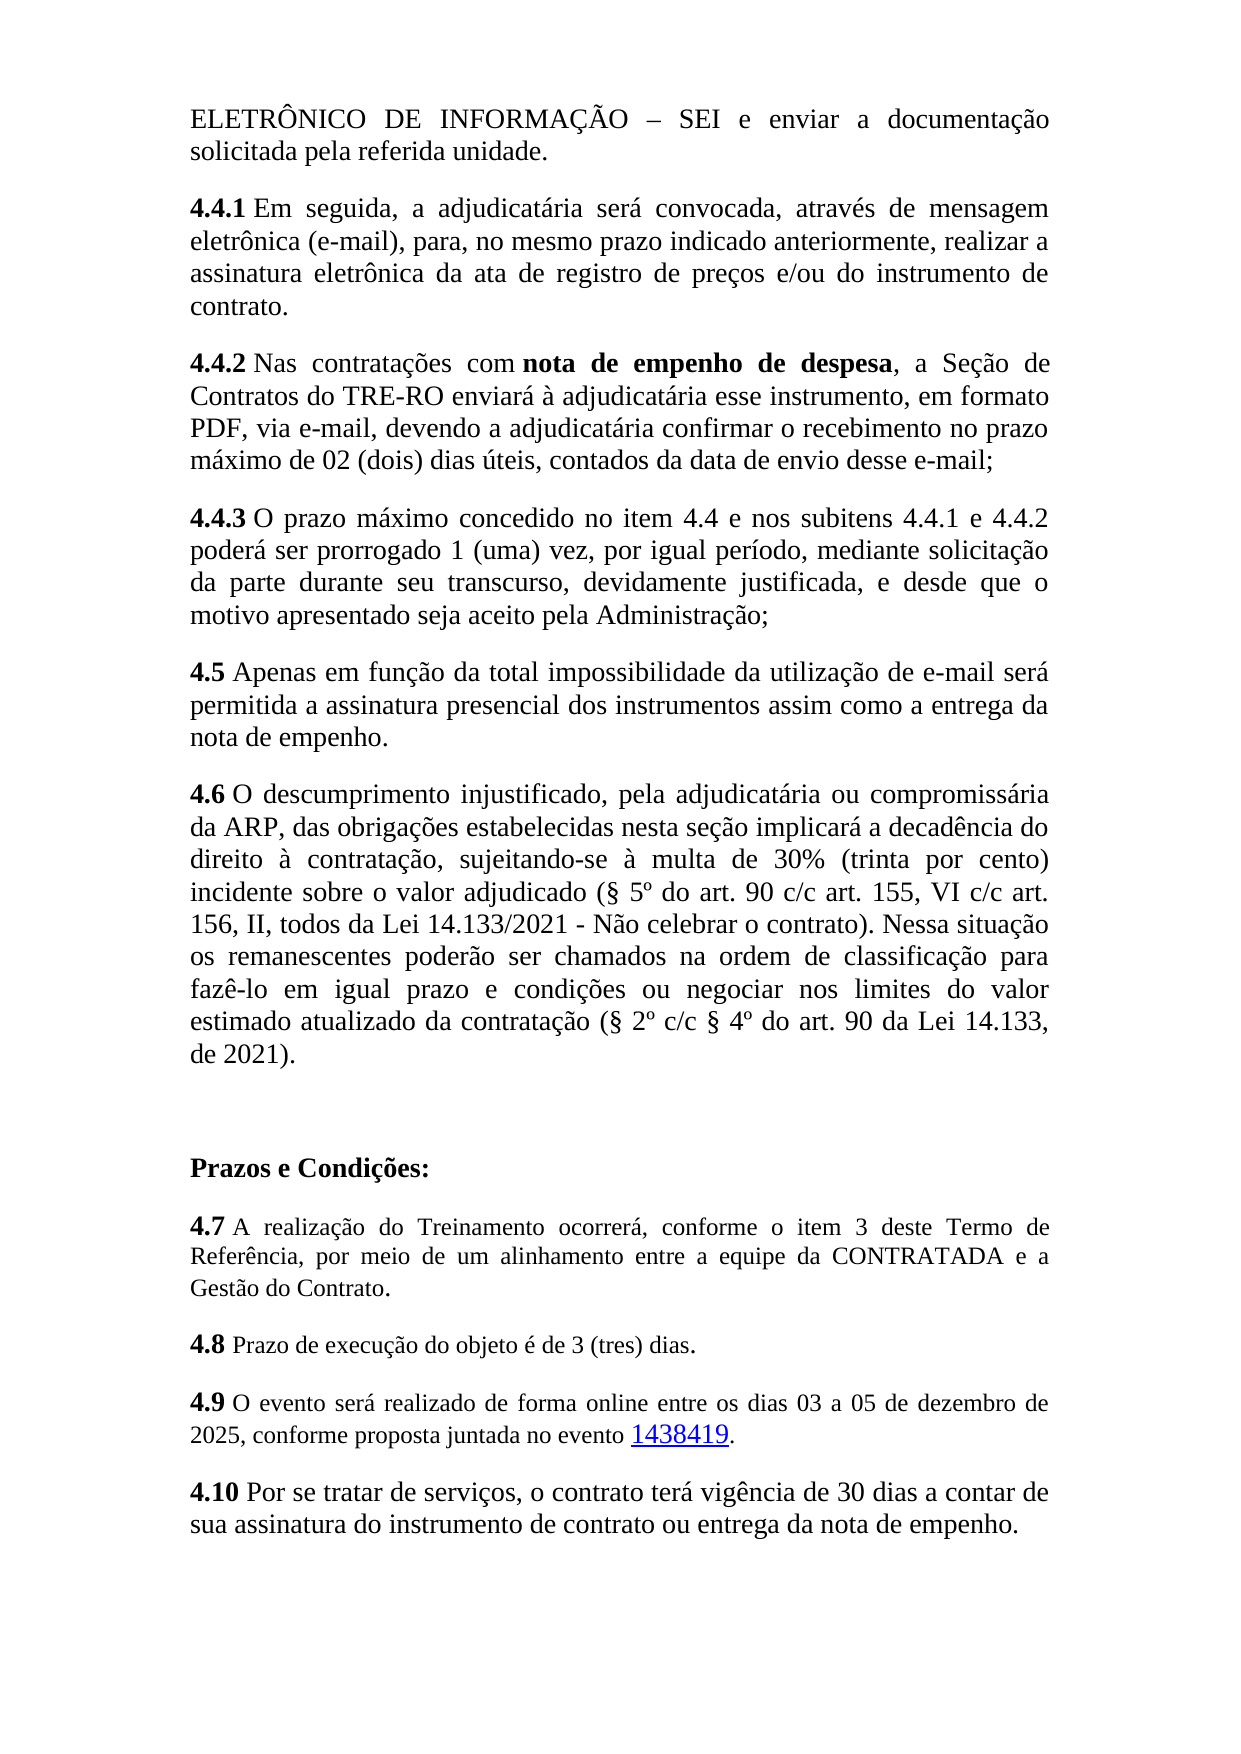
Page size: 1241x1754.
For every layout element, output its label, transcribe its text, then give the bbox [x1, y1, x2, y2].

text 4.7 A realização do Treinamento ocorrerá, conforme o item 3 deste Termo de Referência, por meio de um alinhamento entre a equipe da CONTRATADA e a Gestão do Contrato. [190, 1209, 1051, 1302]
text ELETRÔNICO DE INFORMAÇÃO – SEI e enviar a documentação solicitada pela referida unidade. [190, 102, 1051, 167]
text 4.4.3 O prazo máximo concedido no item 4.4 e nos subitens 4.4.1 e 4.4.2 poderá ser prorrogado 1 (uma) vez, por igual período, mediante solicitação da parte durante seu transcurso, devidamente justificada, e desde que o motivo apresentado seja aceito pela Administração; [190, 501, 1051, 630]
text 4.9 O evento será realizado de forma online entre os dias 03 a 05 de dezembro de 2025, conforme proposta juntada no evento 1438419. [190, 1385, 1051, 1449]
text 4.10 Por se tratar de serviços, o contrato terá vigência de 30 dias a contar de sua assinatura do instrumento de contrato ou entrega da nota de empenho. [190, 1474, 1051, 1539]
text 4.4.1 Em seguida, a adjudicatária será convocada, através de mensagem eletrônica (e-mail), para, no mesmo prazo indicado anteriormente, realizar a assinatura eletrônica da ata de registro de preços e/ou do instrumento de contrato. [190, 192, 1051, 321]
text 4.5 Apenas em função da total impossibilidade da utilização de e-mail será permitida a assinatura presencial dos instrumentos assim como a entrega da nota de empenho. [190, 655, 1051, 752]
text 4.4.2 Nas contratações com nota de empenho de despesa, a Seção de Contratos do TRE-RO enviará à adjudicatária esse instrumento, em formato PDF, via e-mail, devendo a adjudicatária confirmar o recebimento no prazo máximo de 02 (dois) dias úteis, contados da data de envio desse e-mail; [190, 346, 1051, 476]
text Prazos e Condições: [190, 1151, 1051, 1184]
text 4.8 Prazo de execução do objeto é de 3 (tres) dias. [190, 1327, 1051, 1360]
text 4.6 O descumprimento injustificado, pela adjudicatária ou compromissária da ARP, das obrigações estabelecidas nesta seção implicará a decadência do direito à contratação, sujeitando-se à multa de 30% (trinta por cento) incidente sobre o valor adjudicado (§ 5º do art. 90 c/c art. 155, VI c/c art. 156, II, todos da Lei 14.133/2021 - Não celebrar o contrato). Nessa situação os remanescentes poderão ser chamados na ordem de classificação para fazê-lo em igual prazo e condições ou negociar nos limites do valor estimado atualizado da contratação (§ 2º c/c § 4º do art. 90 da Lei 14.133, de 2021). [190, 777, 1051, 1069]
